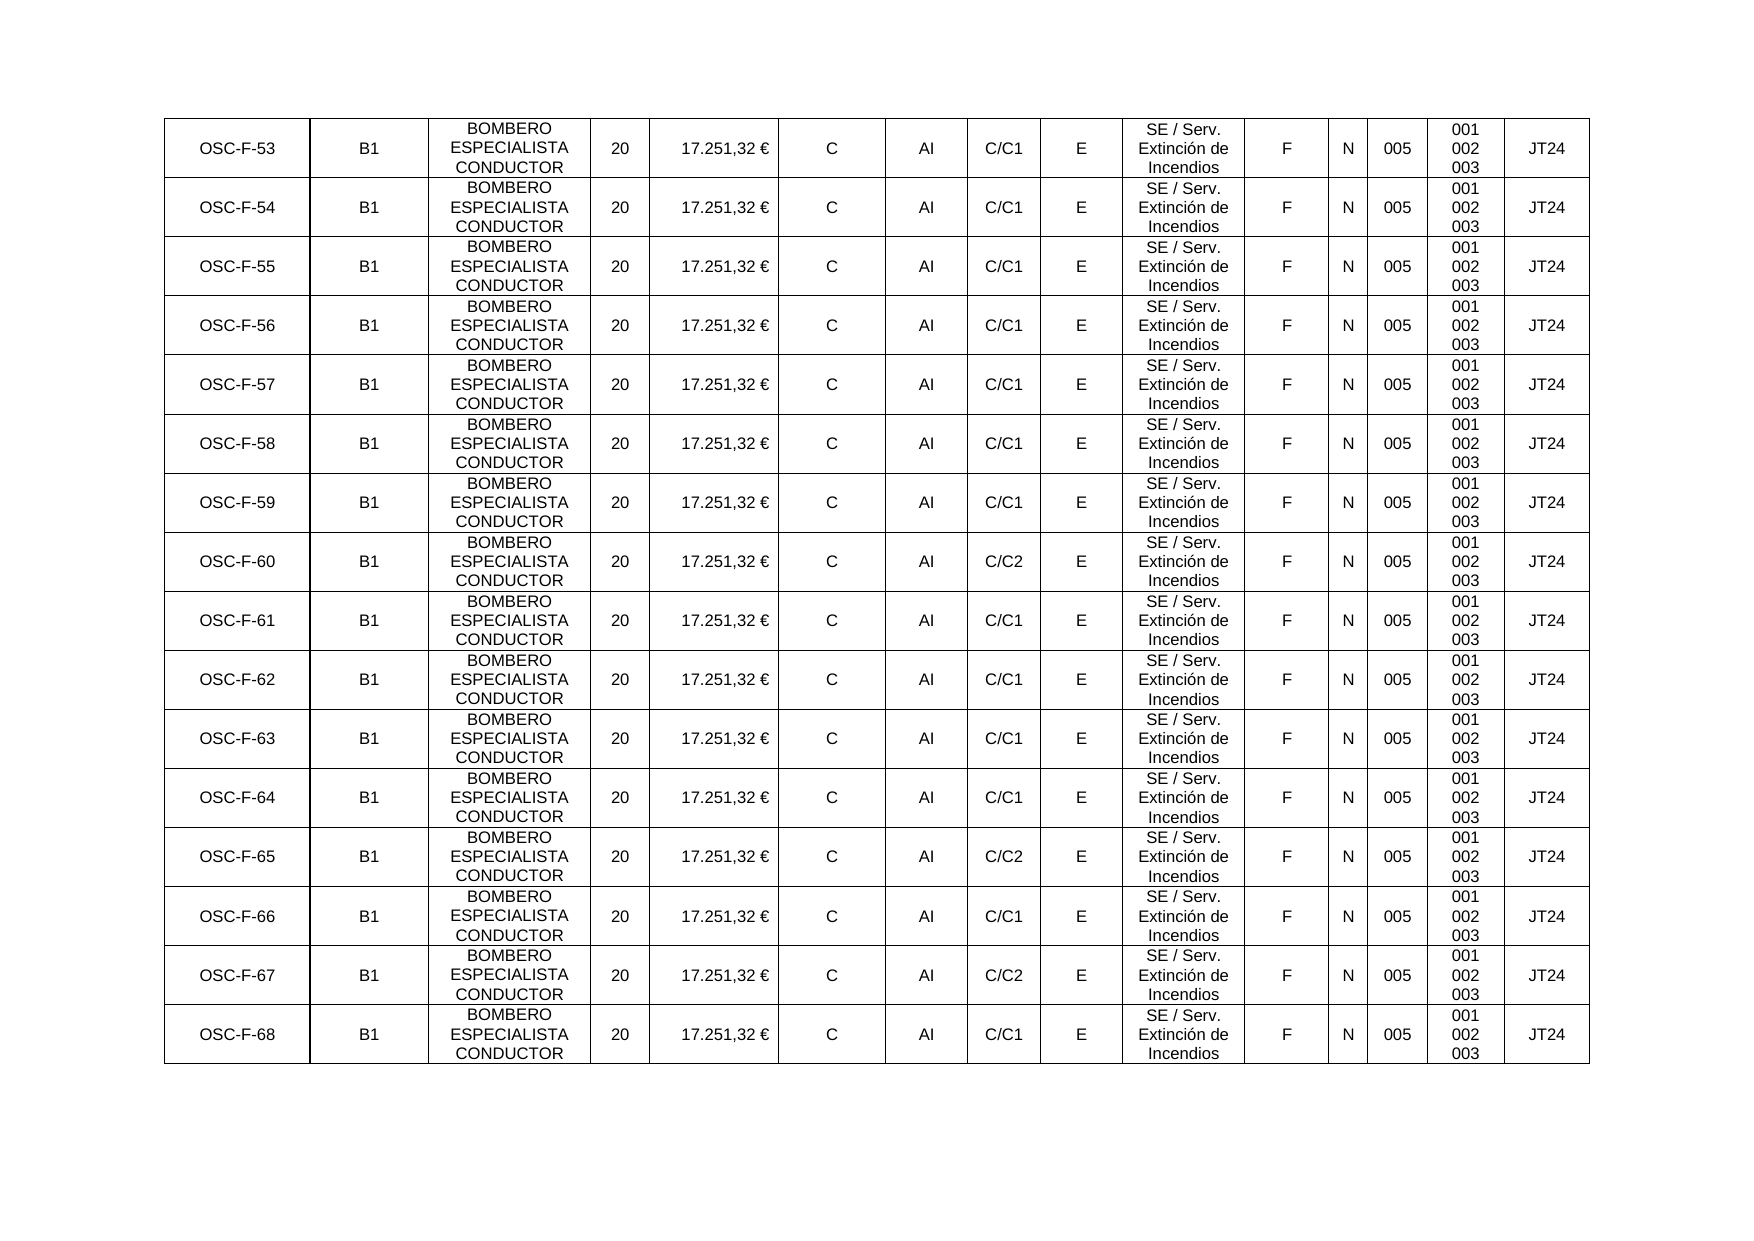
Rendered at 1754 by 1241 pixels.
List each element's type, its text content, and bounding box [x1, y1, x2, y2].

table_cell 20 [591, 296, 649, 354]
table_cell C [779, 415, 885, 472]
table_cell OSC-F-55 [165, 237, 309, 295]
table_cell 17.251,32 € [650, 651, 778, 709]
table_cell 20 [591, 946, 649, 1004]
table_cell 005 [1368, 237, 1427, 295]
table_cell B1 [311, 355, 428, 413]
table_cell 20 [591, 710, 649, 768]
table_cell 001 002 003 [1428, 296, 1504, 354]
table_cell OSC-F-67 [165, 946, 309, 1004]
table_cell BOMBERO ESPECIALISTA CONDUCTOR [429, 592, 590, 650]
table_cell E [1041, 533, 1122, 591]
table_cell E [1041, 415, 1122, 472]
table_cell N [1329, 710, 1367, 768]
table_cell AI [886, 887, 967, 945]
table_cell AI [886, 946, 967, 1004]
table_cell 005 [1368, 651, 1427, 709]
table_cell BOMBERO ESPECIALISTA CONDUCTOR [429, 474, 590, 532]
table_cell N [1329, 946, 1367, 1004]
table_cell OSC-F-63 [165, 710, 309, 768]
table_cell BOMBERO ESPECIALISTA CONDUCTOR [429, 178, 590, 236]
table_cell 005 [1368, 828, 1427, 886]
table_cell N [1329, 592, 1367, 650]
table_cell JT24 [1505, 474, 1589, 532]
table_cell C [779, 769, 885, 827]
table_cell JT24 [1505, 710, 1589, 768]
table_cell E [1041, 237, 1122, 295]
table_cell OSC-F-54 [165, 178, 309, 236]
table_cell E [1041, 592, 1122, 650]
table_cell 20 [591, 415, 649, 472]
table_cell C [779, 296, 885, 354]
table_cell 005 [1368, 415, 1427, 472]
table_cell AI [886, 119, 967, 177]
table_cell C [779, 887, 885, 945]
table_cell C [779, 592, 885, 650]
table_cell C/C1 [968, 769, 1040, 827]
table_cell 005 [1368, 533, 1427, 591]
table_cell B1 [311, 237, 428, 295]
table_cell 17.251,32 € [650, 533, 778, 591]
table_cell SE / Serv. Extinción de Incendios [1123, 887, 1244, 945]
table_cell 001 002 003 [1428, 355, 1504, 413]
table_cell SE / Serv. Extinción de Incendios [1123, 355, 1244, 413]
table_cell F [1245, 946, 1328, 1004]
table_cell N [1329, 828, 1367, 886]
table_cell 20 [591, 651, 649, 709]
table_cell JT24 [1505, 237, 1589, 295]
table_cell 005 [1368, 946, 1427, 1004]
table_cell F [1245, 710, 1328, 768]
table_cell C/C1 [968, 237, 1040, 295]
table_cell B1 [311, 769, 428, 827]
table_cell 005 [1368, 355, 1427, 413]
table_cell B1 [311, 710, 428, 768]
table_cell 005 [1368, 474, 1427, 532]
table_cell C [779, 651, 885, 709]
table_cell N [1329, 651, 1367, 709]
table_cell 20 [591, 119, 649, 177]
table_cell 17.251,32 € [650, 828, 778, 886]
table_cell 17.251,32 € [650, 946, 778, 1004]
table_cell E [1041, 355, 1122, 413]
table_cell OSC-F-68 [165, 1005, 309, 1063]
table_cell E [1041, 946, 1122, 1004]
table_cell C/C1 [968, 178, 1040, 236]
table_cell SE / Serv. Extinción de Incendios [1123, 946, 1244, 1004]
table_cell BOMBERO ESPECIALISTA CONDUCTOR [429, 651, 590, 709]
table_cell 17.251,32 € [650, 769, 778, 827]
table_cell 001 002 003 [1428, 592, 1504, 650]
table_cell C/C1 [968, 887, 1040, 945]
table_cell BOMBERO ESPECIALISTA CONDUCTOR [429, 887, 590, 945]
table_cell AI [886, 1005, 967, 1063]
table_cell BOMBERO ESPECIALISTA CONDUCTOR [429, 828, 590, 886]
table_cell C [779, 237, 885, 295]
table_cell SE / Serv. Extinción de Incendios [1123, 119, 1244, 177]
table_cell 20 [591, 533, 649, 591]
table_cell SE / Serv. Extinción de Incendios [1123, 296, 1244, 354]
table_cell 001 002 003 [1428, 474, 1504, 532]
table_cell C/C2 [968, 946, 1040, 1004]
table_cell 17.251,32 € [650, 415, 778, 472]
table_cell 005 [1368, 296, 1427, 354]
table_cell N [1329, 296, 1367, 354]
table_cell C/C1 [968, 415, 1040, 472]
table_cell 20 [591, 592, 649, 650]
table_cell SE / Serv. Extinción de Incendios [1123, 592, 1244, 650]
table_cell C/C1 [968, 1005, 1040, 1063]
table_cell C [779, 474, 885, 532]
table_cell C [779, 119, 885, 177]
table_cell SE / Serv. Extinción de Incendios [1123, 769, 1244, 827]
table_cell 20 [591, 355, 649, 413]
table_cell 005 [1368, 887, 1427, 945]
table_cell C [779, 946, 885, 1004]
table_cell AI [886, 296, 967, 354]
table_cell AI [886, 237, 967, 295]
table_cell F [1245, 237, 1328, 295]
table_cell OSC-F-62 [165, 651, 309, 709]
table_cell 005 [1368, 119, 1427, 177]
table_cell E [1041, 178, 1122, 236]
table_cell JT24 [1505, 651, 1589, 709]
table_cell E [1041, 119, 1122, 177]
table_cell N [1329, 769, 1367, 827]
table_cell F [1245, 1005, 1328, 1063]
table_cell AI [886, 415, 967, 472]
table_cell N [1329, 178, 1367, 236]
table_cell OSC-F-58 [165, 415, 309, 472]
table_cell AI [886, 710, 967, 768]
table_cell BOMBERO ESPECIALISTA CONDUCTOR [429, 237, 590, 295]
table_cell F [1245, 592, 1328, 650]
table_cell OSC-F-59 [165, 474, 309, 532]
table_cell OSC-F-66 [165, 887, 309, 945]
table_cell C [779, 533, 885, 591]
table_cell C [779, 178, 885, 236]
table_cell OSC-F-57 [165, 355, 309, 413]
table_cell 17.251,32 € [650, 710, 778, 768]
table_cell F [1245, 828, 1328, 886]
table_cell AI [886, 828, 967, 886]
table_cell 001 002 003 [1428, 237, 1504, 295]
table_cell B1 [311, 1005, 428, 1063]
table_cell F [1245, 769, 1328, 827]
table_cell 001 002 003 [1428, 887, 1504, 945]
table_cell OSC-F-61 [165, 592, 309, 650]
table_cell 001 002 003 [1428, 651, 1504, 709]
table_cell N [1329, 887, 1367, 945]
table_cell 20 [591, 178, 649, 236]
table_cell C/C1 [968, 296, 1040, 354]
table_cell JT24 [1505, 415, 1589, 472]
table_cell 17.251,32 € [650, 296, 778, 354]
table_cell JT24 [1505, 296, 1589, 354]
table_cell 001 002 003 [1428, 415, 1504, 472]
table_cell BOMBERO ESPECIALISTA CONDUCTOR [429, 769, 590, 827]
table_cell BOMBERO ESPECIALISTA CONDUCTOR [429, 415, 590, 472]
table_cell F [1245, 887, 1328, 945]
table_cell 005 [1368, 1005, 1427, 1063]
table_cell OSC-F-64 [165, 769, 309, 827]
table_cell 17.251,32 € [650, 592, 778, 650]
table_cell JT24 [1505, 887, 1589, 945]
table_cell 001 002 003 [1428, 1005, 1504, 1063]
table_cell SE / Serv. Extinción de Incendios [1123, 1005, 1244, 1063]
table_cell 001 002 003 [1428, 946, 1504, 1004]
table_cell 001 002 003 [1428, 828, 1504, 886]
table_cell BOMBERO ESPECIALISTA CONDUCTOR [429, 355, 590, 413]
table_cell AI [886, 533, 967, 591]
table_cell E [1041, 651, 1122, 709]
table_cell C [779, 1005, 885, 1063]
table_cell SE / Serv. Extinción de Incendios [1123, 651, 1244, 709]
table_cell B1 [311, 651, 428, 709]
table_cell N [1329, 355, 1367, 413]
table_cell C/C1 [968, 651, 1040, 709]
table_cell 20 [591, 769, 649, 827]
table_cell JT24 [1505, 1005, 1589, 1063]
table_cell F [1245, 533, 1328, 591]
table_cell 20 [591, 237, 649, 295]
table_cell F [1245, 178, 1328, 236]
table_cell 005 [1368, 592, 1427, 650]
table_cell SE / Serv. Extinción de Incendios [1123, 710, 1244, 768]
table_cell OSC-F-60 [165, 533, 309, 591]
table_cell C [779, 828, 885, 886]
table_cell 17.251,32 € [650, 1005, 778, 1063]
table_cell N [1329, 474, 1367, 532]
table_cell 17.251,32 € [650, 355, 778, 413]
table_cell AI [886, 474, 967, 532]
table_cell 17.251,32 € [650, 119, 778, 177]
table_cell BOMBERO ESPECIALISTA CONDUCTOR [429, 1005, 590, 1063]
table_cell B1 [311, 946, 428, 1004]
table_cell F [1245, 651, 1328, 709]
table_cell E [1041, 828, 1122, 886]
table_cell SE / Serv. Extinción de Incendios [1123, 474, 1244, 532]
table_cell SE / Serv. Extinción de Incendios [1123, 415, 1244, 472]
table_cell C/C2 [968, 828, 1040, 886]
table_cell BOMBERO ESPECIALISTA CONDUCTOR [429, 946, 590, 1004]
table_cell AI [886, 178, 967, 236]
table_cell C/C1 [968, 355, 1040, 413]
table_cell B1 [311, 178, 428, 236]
table_cell C/C1 [968, 119, 1040, 177]
table_cell 17.251,32 € [650, 178, 778, 236]
table_cell F [1245, 415, 1328, 472]
table_cell AI [886, 592, 967, 650]
table_cell BOMBERO ESPECIALISTA CONDUCTOR [429, 119, 590, 177]
table_cell JT24 [1505, 178, 1589, 236]
table_cell B1 [311, 474, 428, 532]
table_cell BOMBERO ESPECIALISTA CONDUCTOR [429, 710, 590, 768]
table_cell E [1041, 887, 1122, 945]
table_cell 001 002 003 [1428, 769, 1504, 827]
table_cell JT24 [1505, 119, 1589, 177]
table_cell JT24 [1505, 533, 1589, 591]
table_cell N [1329, 1005, 1367, 1063]
table_cell 001 002 003 [1428, 533, 1504, 591]
table_cell B1 [311, 592, 428, 650]
table_cell B1 [311, 828, 428, 886]
table_cell F [1245, 355, 1328, 413]
table_cell JT24 [1505, 828, 1589, 886]
table_cell 20 [591, 828, 649, 886]
table_cell N [1329, 533, 1367, 591]
table_cell E [1041, 474, 1122, 532]
table_cell 005 [1368, 710, 1427, 768]
table_cell N [1329, 237, 1367, 295]
table_cell F [1245, 119, 1328, 177]
table_cell OSC-F-53 [165, 119, 309, 177]
table_cell 20 [591, 1005, 649, 1063]
table_cell 17.251,32 € [650, 474, 778, 532]
table_cell B1 [311, 887, 428, 945]
table_cell C/C2 [968, 533, 1040, 591]
table_cell 001 002 003 [1428, 178, 1504, 236]
table_cell 005 [1368, 178, 1427, 236]
table_cell 20 [591, 474, 649, 532]
table_cell E [1041, 296, 1122, 354]
table_cell F [1245, 474, 1328, 532]
table_cell 20 [591, 887, 649, 945]
table_cell BOMBERO ESPECIALISTA CONDUCTOR [429, 296, 590, 354]
table_cell 001 002 003 [1428, 119, 1504, 177]
table_cell SE / Serv. Extinción de Incendios [1123, 533, 1244, 591]
table_cell C/C1 [968, 592, 1040, 650]
table_cell 005 [1368, 769, 1427, 827]
table_cell OSC-F-56 [165, 296, 309, 354]
table_cell 17.251,32 € [650, 237, 778, 295]
table_cell BOMBERO ESPECIALISTA CONDUCTOR [429, 533, 590, 591]
table_cell 001 002 003 [1428, 710, 1504, 768]
table_cell OSC-F-65 [165, 828, 309, 886]
table_cell E [1041, 769, 1122, 827]
table_cell AI [886, 769, 967, 827]
table_cell N [1329, 119, 1367, 177]
table_cell SE / Serv. Extinción de Incendios [1123, 828, 1244, 886]
table_cell E [1041, 1005, 1122, 1063]
table_cell SE / Serv. Extinción de Incendios [1123, 237, 1244, 295]
table_cell JT24 [1505, 355, 1589, 413]
table_cell F [1245, 296, 1328, 354]
table_cell C/C1 [968, 710, 1040, 768]
table_cell C/C1 [968, 474, 1040, 532]
table_cell JT24 [1505, 769, 1589, 827]
table_cell JT24 [1505, 946, 1589, 1004]
table_cell AI [886, 651, 967, 709]
table_cell B1 [311, 415, 428, 472]
table_cell C [779, 355, 885, 413]
table_cell E [1041, 710, 1122, 768]
table_cell B1 [311, 296, 428, 354]
table_cell JT24 [1505, 592, 1589, 650]
table_cell B1 [311, 119, 428, 177]
table_cell SE / Serv. Extinción de Incendios [1123, 178, 1244, 236]
table_cell B1 [311, 533, 428, 591]
table_cell C [779, 710, 885, 768]
table_cell AI [886, 355, 967, 413]
table_cell 17.251,32 € [650, 887, 778, 945]
table_cell N [1329, 415, 1367, 472]
